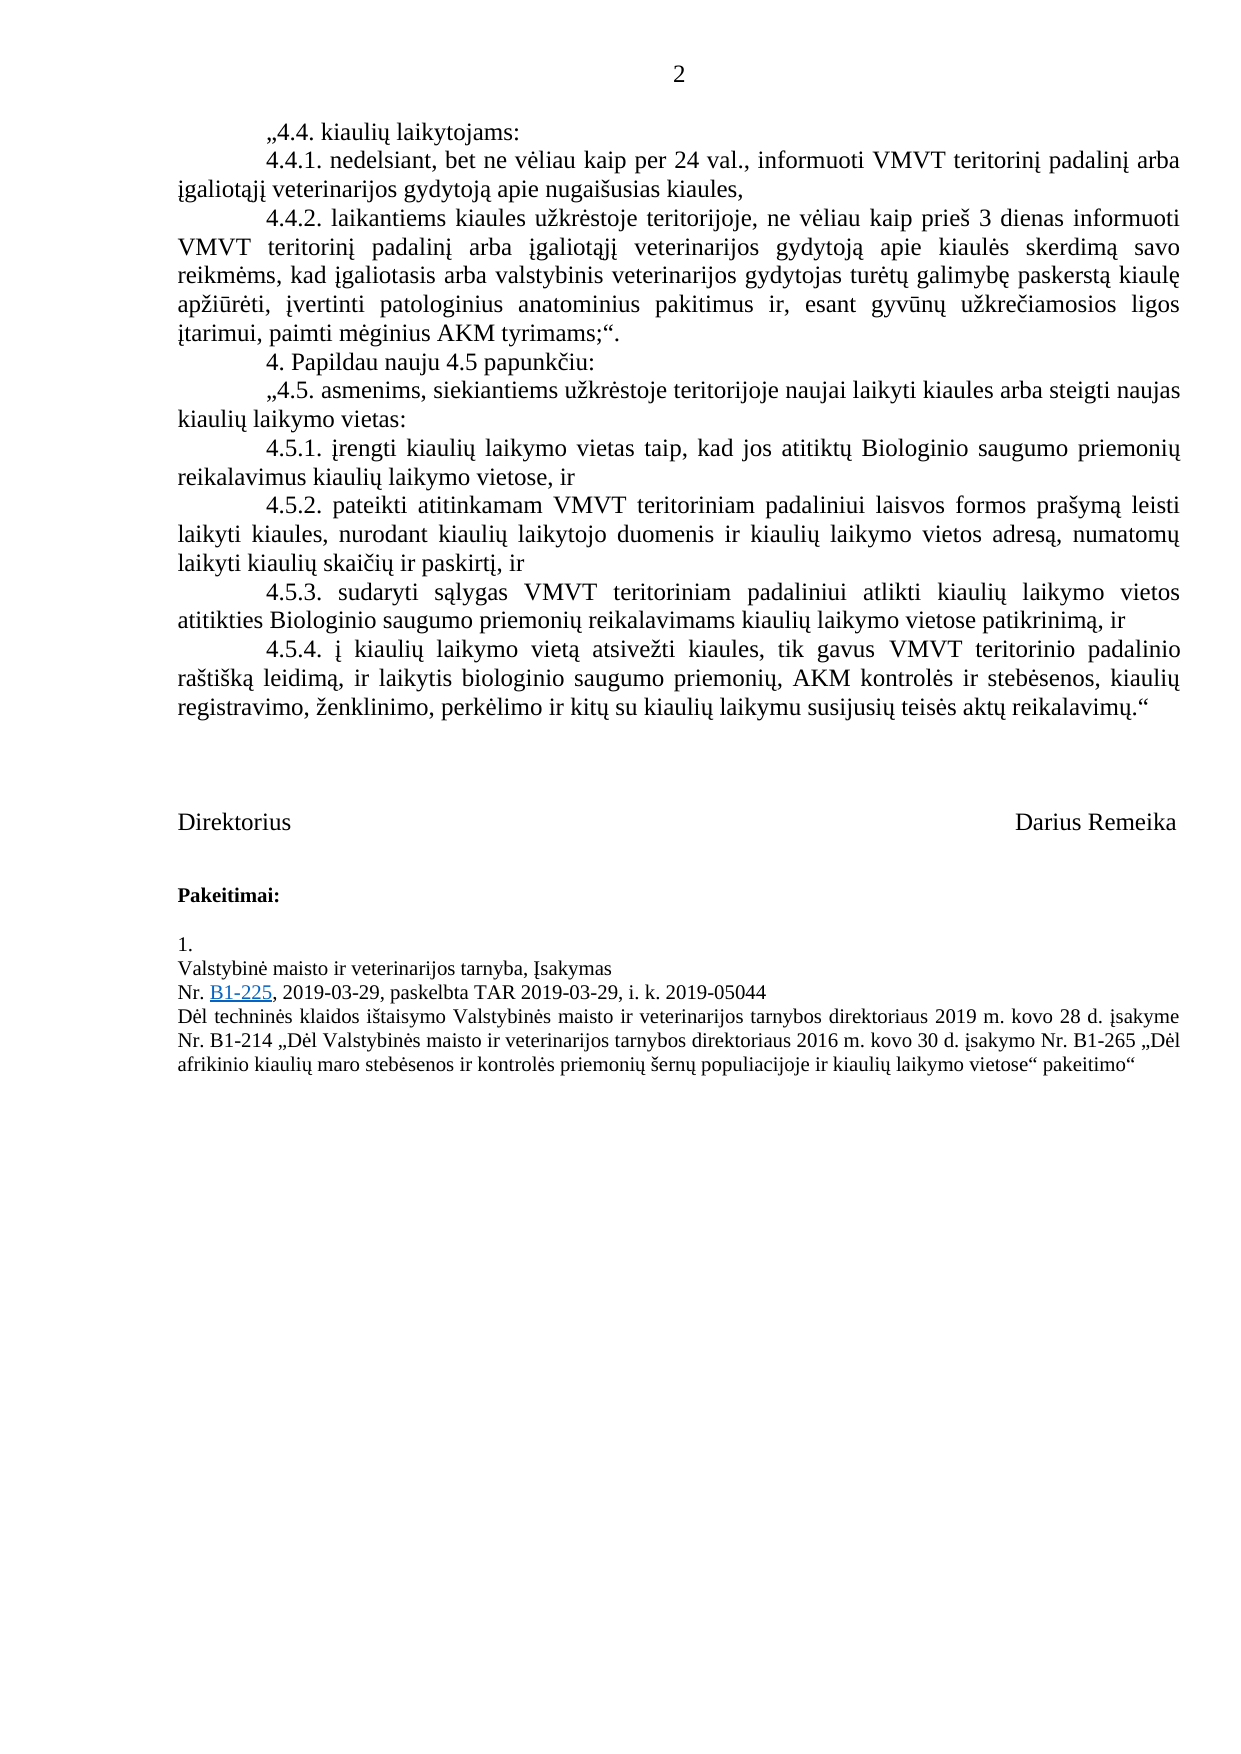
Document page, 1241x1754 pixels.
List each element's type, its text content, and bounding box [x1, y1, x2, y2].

text 4.4.2. laikantiems kiaules užkrėstoje teritorijoje, ne vėliau kaip prieš 3 dienas informuoti VMVT teritorinį padalinį arba įgaliotąjį veterinarijos gydytoją apie kiaulės skerdimą savo reikmėms, kad įgaliotasis arba valstybinis veterinarijos gydytojas turėtų galimybę paskerstą kiaulę apžiūrėti, įvertinti patologinius anatominius pakitimus ir, esant gyvūnų užkrečiamosios ligos įtarimui, paimti mėginius AKM tyrimams;“. [177, 203, 1181, 347]
text „4.5. asmenims, siekiantiems užkrėstoje teritorijoje naujai laikyti kiaules arba steigti naujas kiaulių laikymo vietas: [177, 375, 1181, 433]
text 4.4.1. nedelsiant, bet ne vėliau kaip per 24 val., informuoti VMVT teritorinį padalinį arba įgaliotąjį veterinarijos gydytoją apie nugaišusias kiaules, [177, 145, 1181, 203]
text Pakeitimai: [177, 883, 1181, 907]
text Valstybinė maisto ir veterinarijos tarnyba, Įsakymas [177, 956, 1181, 980]
text 4.5.1. įrengti kiaulių laikymo vietas taip, kad jos atitiktų Biologinio saugumo priemonių reikalavimus kiaulių laikymo vietose, ir [177, 433, 1181, 490]
text 4.5.2. pateikti atitinkamam VMVT teritoriniam padaliniui laisvos formos prašymą leisti laikyti kiaules, nurodant kiaulių laikytojo duomenis ir kiaulių laikymo vietos adresą, numatomų laikyti kiaulių skaičių ir paskirtį, ir [177, 490, 1181, 577]
text 4. Papildau nauju 4.5 papunkčiu: [177, 347, 1181, 375]
text „4.4. kiaulių laikytojams: [177, 117, 1181, 145]
text 1. [177, 932, 1181, 956]
text 4.5.3. sudaryti sąlygas VMVT teritoriniam padaliniui atlikti kiaulių laikymo vietos atitikties Biologinio saugumo priemonių reikalavimams kiaulių laikymo vietose patikrinimą, ir [177, 577, 1181, 634]
text Nr. B1-225, 2019-03-29, paskelbta TAR 2019-03-29, i. k. 2019-05044 [177, 980, 1181, 1004]
text Direktorius Darius Remeika [177, 807, 1181, 835]
text Dėl techninės klaidos ištaisymo Valstybinės maisto ir veterinarijos tarnybos direktoriaus 2019 m. kovo 28 d. įsakyme Nr. B1-214 „Dėl Valstybinės maisto ir veterinarijos tarnybos direktoriaus 2016 m. kovo 30 d. įsakymo Nr. B1-265 „Dėl afrikinio kiaulių maro stebėsenos ir kontrolės priemonių šernų populiacijoje ir kiaulių laikymo vietose“ pakeitimo“ [177, 1004, 1181, 1076]
text 4.5.4. į kiaulių laikymo vietą atsivežti kiaules, tik gavus VMVT teritorinio padalinio raštišką leidimą, ir laikytis biologinio saugumo priemonių, AKM kontrolės ir stebėsenos, kiaulių registravimo, ženklinimo, perkėlimo ir kitų su kiaulių laikymu susijusių teisės aktų reikalavimų.“ [177, 634, 1181, 720]
